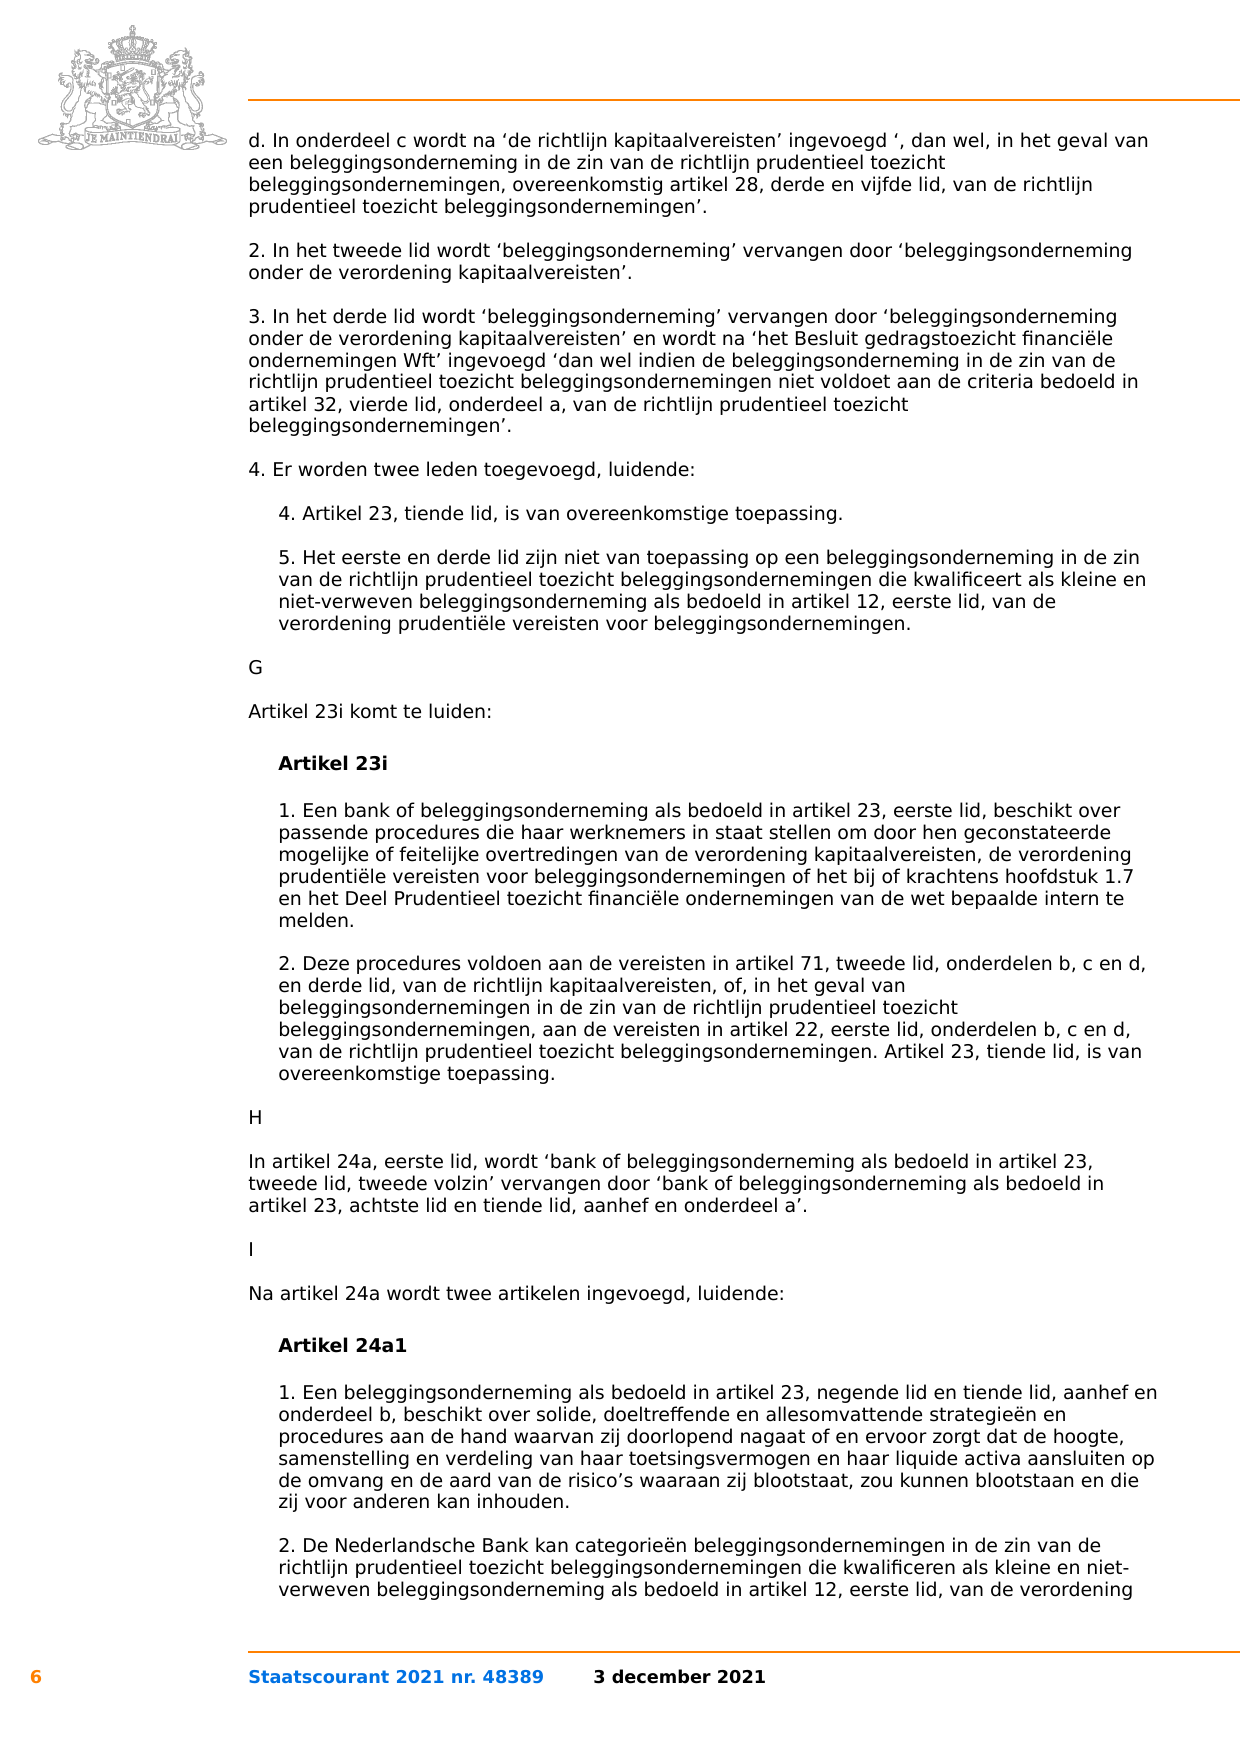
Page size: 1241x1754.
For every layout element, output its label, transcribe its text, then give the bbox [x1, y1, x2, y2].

text 2. Deze procedures voldoen aan de vereisten in artikel 71, tweede lid, onderdelen b, c en d, en derde lid, van de richtlijn kapitaalvereisten, of, in het geval van beleggingsondernemingen in de zin van de richtlijn prudentieel toezicht beleggingsondernemingen, aan de vereisten in artikel 22, eerste lid, onderdelen b, c en d, van de richtlijn prudentieel toezicht beleggingsondernemingen. Artikel 23, tiende lid, is van overeenkomstige toepassing. [278, 953, 1163, 1085]
text d. In onderdeel c wordt na ‘de richtlijn kapitaalvereisten’ ingevoegd ‘, dan wel, in het geval van een beleggingsonderneming in de zin van de richtlijn prudentieel toezicht beleggingsondernemingen, overeenkomstig artikel 28, derde en vijfde lid, van de richtlijn prudentieel toezicht beleggingsondernemingen’. [248, 130, 1163, 218]
text 3. In het derde lid wordt ‘beleggingsonderneming’ vervangen door ‘beleggingsonderneming onder de verordening kapitaalvereisten’ en wordt na ‘het Besluit gedragstoezicht financiële ondernemingen Wft’ ingevoegd ‘dan wel indien de beleggingsonderneming in de zin van de richtlijn prudentieel toezicht beleggingsondernemingen niet voldoet aan de criteria bedoeld in artikel 32, vierde lid, onderdeel a, van de richtlijn prudentieel toezicht beleggingsondernemingen’. [248, 306, 1163, 437]
picture [38, 25, 227, 150]
text 4. Artikel 23, tiende lid, is van overeenkomstige toepassing. [278, 503, 1163, 525]
text 5. Het eerste en derde lid zijn niet van toepassing op een beleggingsonderneming in de zin van de richtlijn prudentieel toezicht beleggingsondernemingen die kwalificeert als kleine en niet-verweven beleggingsonderneming als bedoeld in artikel 12, eerste lid, van de verordening prudentiële vereisten voor beleggingsondernemingen. [278, 547, 1163, 635]
text Na artikel 24a wordt twee artikelen ingevoegd, luidende: [248, 1283, 1163, 1304]
text 1. Een beleggingsonderneming als bedoeld in artikel 23, negende lid en tiende lid, aanhef en onderdeel b, beschikt over solide, doeltreffende en allesomvattende strategieën en procedures aan de hand waarvan zij doorlopend nagaat of en ervoor zorgt dat de hoogte, samenstelling en verdeling van haar toetsingsvermogen en haar liquide activa aansluiten op de omvang en de aard van de risico’s waaraan zij blootstaat, zou kunnen blootstaan en die zij voor anderen kan inhouden. [278, 1382, 1163, 1513]
text 2. De Nederlandsche Bank kan categorieën beleggingsondernemingen in de zin van de richtlijn prudentieel toezicht beleggingsondernemingen die kwalificeren als kleine en niet-verweven beleggingsonderneming als bedoeld in artikel 12, eerste lid, van de verordening [278, 1535, 1163, 1601]
text I [248, 1239, 1163, 1261]
text 1. Een bank of beleggingsonderneming als bedoeld in artikel 23, eerste lid, beschikt over passende procedures die haar werknemers in staat stellen om door hen geconstateerde mogelijke of feitelijke overtredingen van de verordening kapitaalvereisten, de verordening prudentiële vereisten voor beleggingsondernemingen of het bij of krachtens hoofdstuk 1.7 en het Deel Prudentieel toezicht financiële ondernemingen van de wet bepaalde intern te melden. [278, 799, 1163, 931]
subtitle Artikel 23i [278, 753, 1163, 774]
text 4. Er worden twee leden toegevoegd, luidende: [248, 459, 1163, 481]
text H [248, 1107, 1163, 1129]
text Artikel 23i komt te luiden: [248, 701, 1163, 723]
text G [248, 657, 1163, 679]
subtitle Artikel 24a1 [278, 1334, 1163, 1357]
text In artikel 24a, eerste lid, wordt ‘bank of beleggingsonderneming als bedoeld in artikel 23, tweede lid, tweede volzin’ vervangen door ‘bank of beleggingsonderneming als bedoeld in artikel 23, achtste lid en tiende lid, aanhef en onderdeel a’. [248, 1151, 1163, 1217]
text 2. In het tweede lid wordt ‘beleggingsonderneming’ vervangen door ‘beleggingsonderneming onder de verordening kapitaalvereisten’. [248, 240, 1163, 284]
